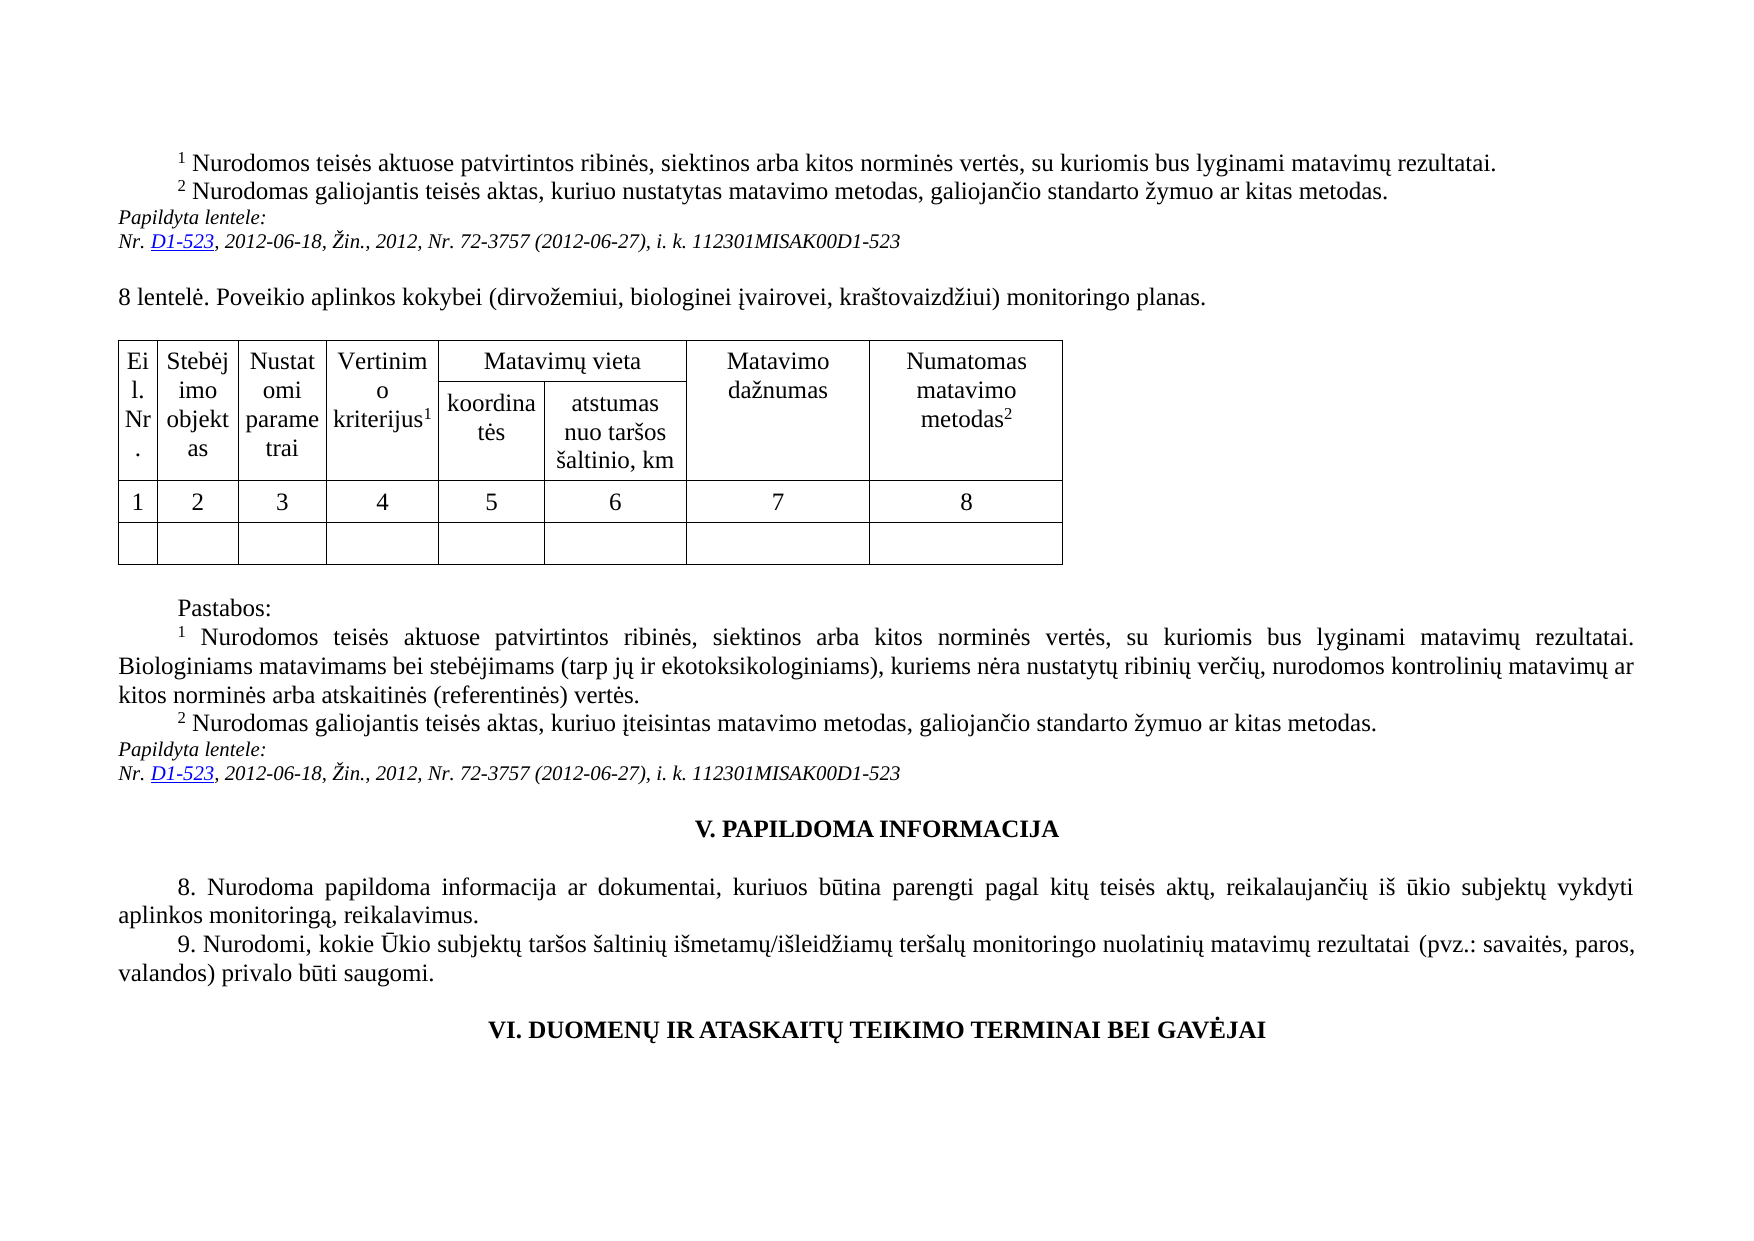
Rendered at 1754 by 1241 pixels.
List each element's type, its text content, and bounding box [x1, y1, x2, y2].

table_header Numatomas matavimo metodas2 [870, 341, 1062, 480]
table_header Stebėjimo objektas [158, 341, 238, 480]
table_header Matavimų vieta [439, 341, 686, 381]
table_cell [119, 523, 157, 564]
table_header Vertinimo kriterijus1 [327, 341, 438, 480]
text 9. Nurodomi, kokie Ūkio subjektų taršos šaltinių išmetamų/išleidžiamų teršalų monitoringo nuolatinių matavimų rezultatai (pvz.: savaitės, paros, valandos) privalo būti saugomi. [118, 929, 1636, 987]
table_cell [870, 523, 1062, 564]
table_cell 8 [870, 481, 1062, 522]
table_header Eil. Nr. [119, 341, 157, 480]
text Nr. D1-523, 2012-06-18, Žin., 2012, Nr. 72-3757 (2012-06-27), i. k. 112301MISAK00D1-523 [118, 761, 1636, 785]
table_cell 1 [119, 481, 157, 522]
table_cell 4 [327, 481, 438, 522]
text V. papildoma informacija [118, 814, 1636, 843]
text VI. duomenų ir ataskaitų teikimo terminai bei gavėjai [118, 1015, 1636, 1044]
text Nr. D1-523, 2012-06-18, Žin., 2012, Nr. 72-3757 (2012-06-27), i. k. 112301MISAK00D1-523 [118, 229, 1636, 253]
table_cell 7 [687, 481, 869, 522]
text 8. Nurodoma papildoma informacija ar dokumentai, kuriuos būtina parengti pagal kitų teisės aktų, reikalaujančių iš ūkio subjektų vykdyti aplinkos monitoringą, reikalavimus. [118, 872, 1636, 929]
text 1 Nurodomos teisės aktuose patvirtintos ribinės, siektinos arba kitos norminės vertės, su kuriomis bus lyginami matavimų rezultatai. Biologiniams matavimams bei stebėjimams (tarp jų ir ekotoksikologiniams), kuriems nėra nustatytų ribinių verčių, nurodomos kontrolinių matavimų ar kitos norminės arba atskaitinės (referentinės) vertės. [118, 622, 1636, 708]
table_cell [158, 523, 238, 564]
table_cell [439, 523, 544, 564]
table_header Nustatomi parametrai [239, 341, 326, 480]
table_cell [687, 523, 869, 564]
table_cell [545, 523, 686, 564]
table_cell 3 [239, 481, 326, 522]
text 8 lentelė. Poveikio aplinkos kokybei (dirvožemiui, biologinei įvairovei, kraštovaizdžiui) monitoringo planas. [118, 282, 1636, 311]
text Papildyta lentele: [118, 205, 1636, 229]
table_cell 2 [158, 481, 238, 522]
text 1 Nurodomos teisės aktuose patvirtintos ribinės, siektinos arba kitos norminės vertės, su kuriomis bus lyginami matavimų rezultatai. [118, 148, 1636, 176]
text Pastabos: [118, 593, 1636, 622]
table_cell [327, 523, 438, 564]
text 2 Nurodomas galiojantis teisės aktas, kuriuo įteisintas matavimo metodas, galiojančio standarto žymuo ar kitas metodas. [118, 708, 1636, 737]
table_cell atstumas nuo taršos šaltinio, km [545, 382, 686, 480]
table_cell 5 [439, 481, 544, 522]
table_cell [239, 523, 326, 564]
text 2 Nurodomas galiojantis teisės aktas, kuriuo nustatytas matavimo metodas, galiojančio standarto žymuo ar kitas metodas. [118, 176, 1636, 205]
text Papildyta lentele: [118, 737, 1636, 761]
table_cell 6 [545, 481, 686, 522]
table_header Matavimo dažnumas [687, 341, 869, 480]
table_cell koordinatės [439, 382, 544, 480]
